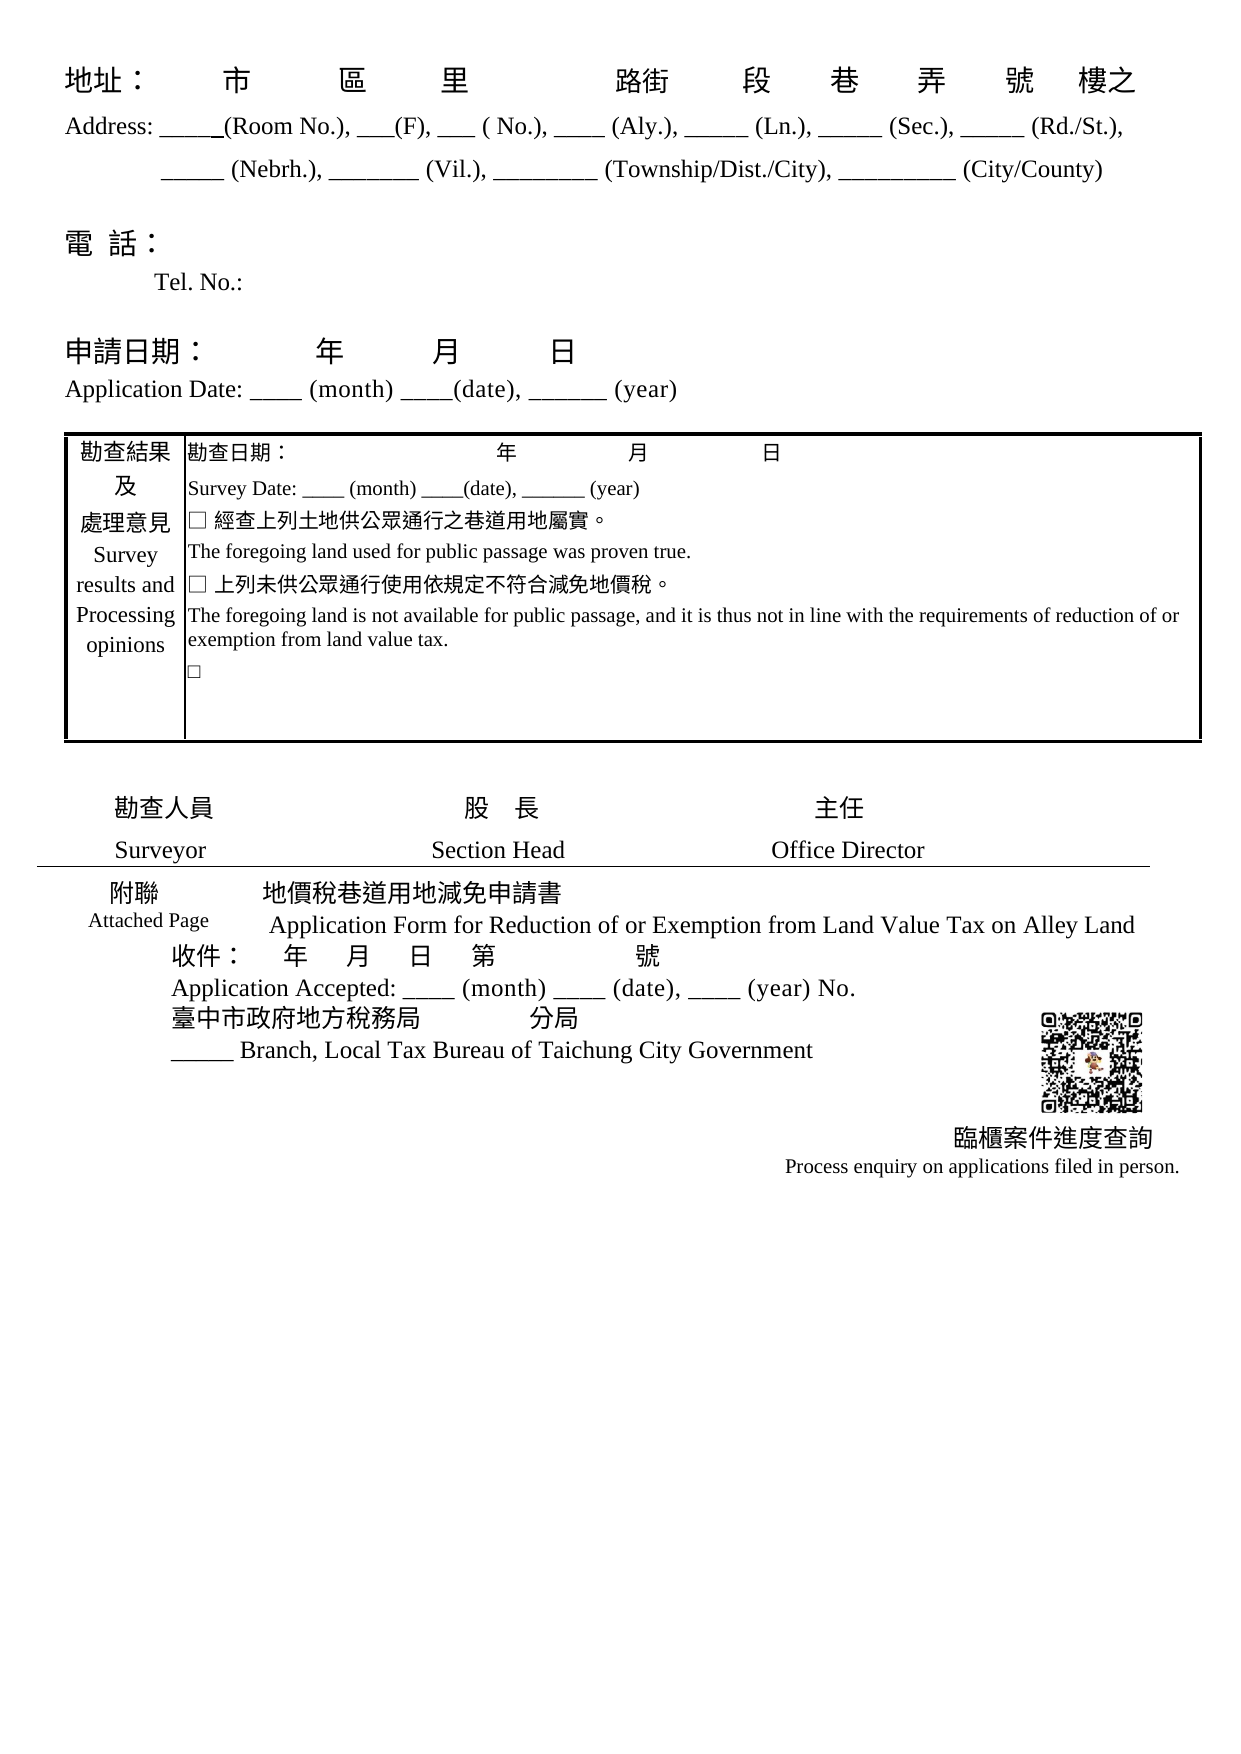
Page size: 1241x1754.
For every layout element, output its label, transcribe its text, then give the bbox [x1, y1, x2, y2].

text 電 話： [64, 224, 1180, 262]
text _____ (Nebrh.), _______ (Vil.), ________ (Township/Dist./City), _________ (City/County) [123, 144, 1180, 186]
text Attached Page [88, 908, 264, 932]
text 地址： 市 區 里 路街 段 巷 弄 號 樓之 [64, 58, 1180, 100]
text 附聯 地價稅巷道用地減免申請書 [64, 878, 1180, 909]
text Process enquiry on applications filed in person. [64, 1154, 1180, 1178]
text Address: ____ (Room No.), ___(F), ___ ( No.), ____ (Aly.), _____ (Ln.), _____ (Sec.), _____ (Rd./St.), [64, 101, 1180, 143]
subtitle Tel. No.: [148, 262, 1180, 298]
text 臺中市政府地方稅務局 分局 [64, 1004, 944, 1033]
text Application Accepted: ____ (month) ____ (date), ____ (year) No. [64, 973, 1170, 1002]
text Application Date: ____ (month) ____(date), ______ (year) [64, 369, 1180, 405]
text Application Form for Reduction of or Exemption from Land Value Tax on Alley Land [162, 909, 1180, 939]
text Surveyor Section Head Office Director [114, 827, 1180, 867]
text 臨櫃案件進度查詢 [64, 1124, 1153, 1154]
text 申請日期： 年 月 日 [64, 334, 1180, 369]
text _____ Branch, Local Tax Bureau of Taichung City Government [64, 1036, 944, 1064]
text 收件： 年 月 日 第 號 [64, 942, 944, 971]
text 勘查人員 股 長 主任 [114, 788, 1180, 824]
